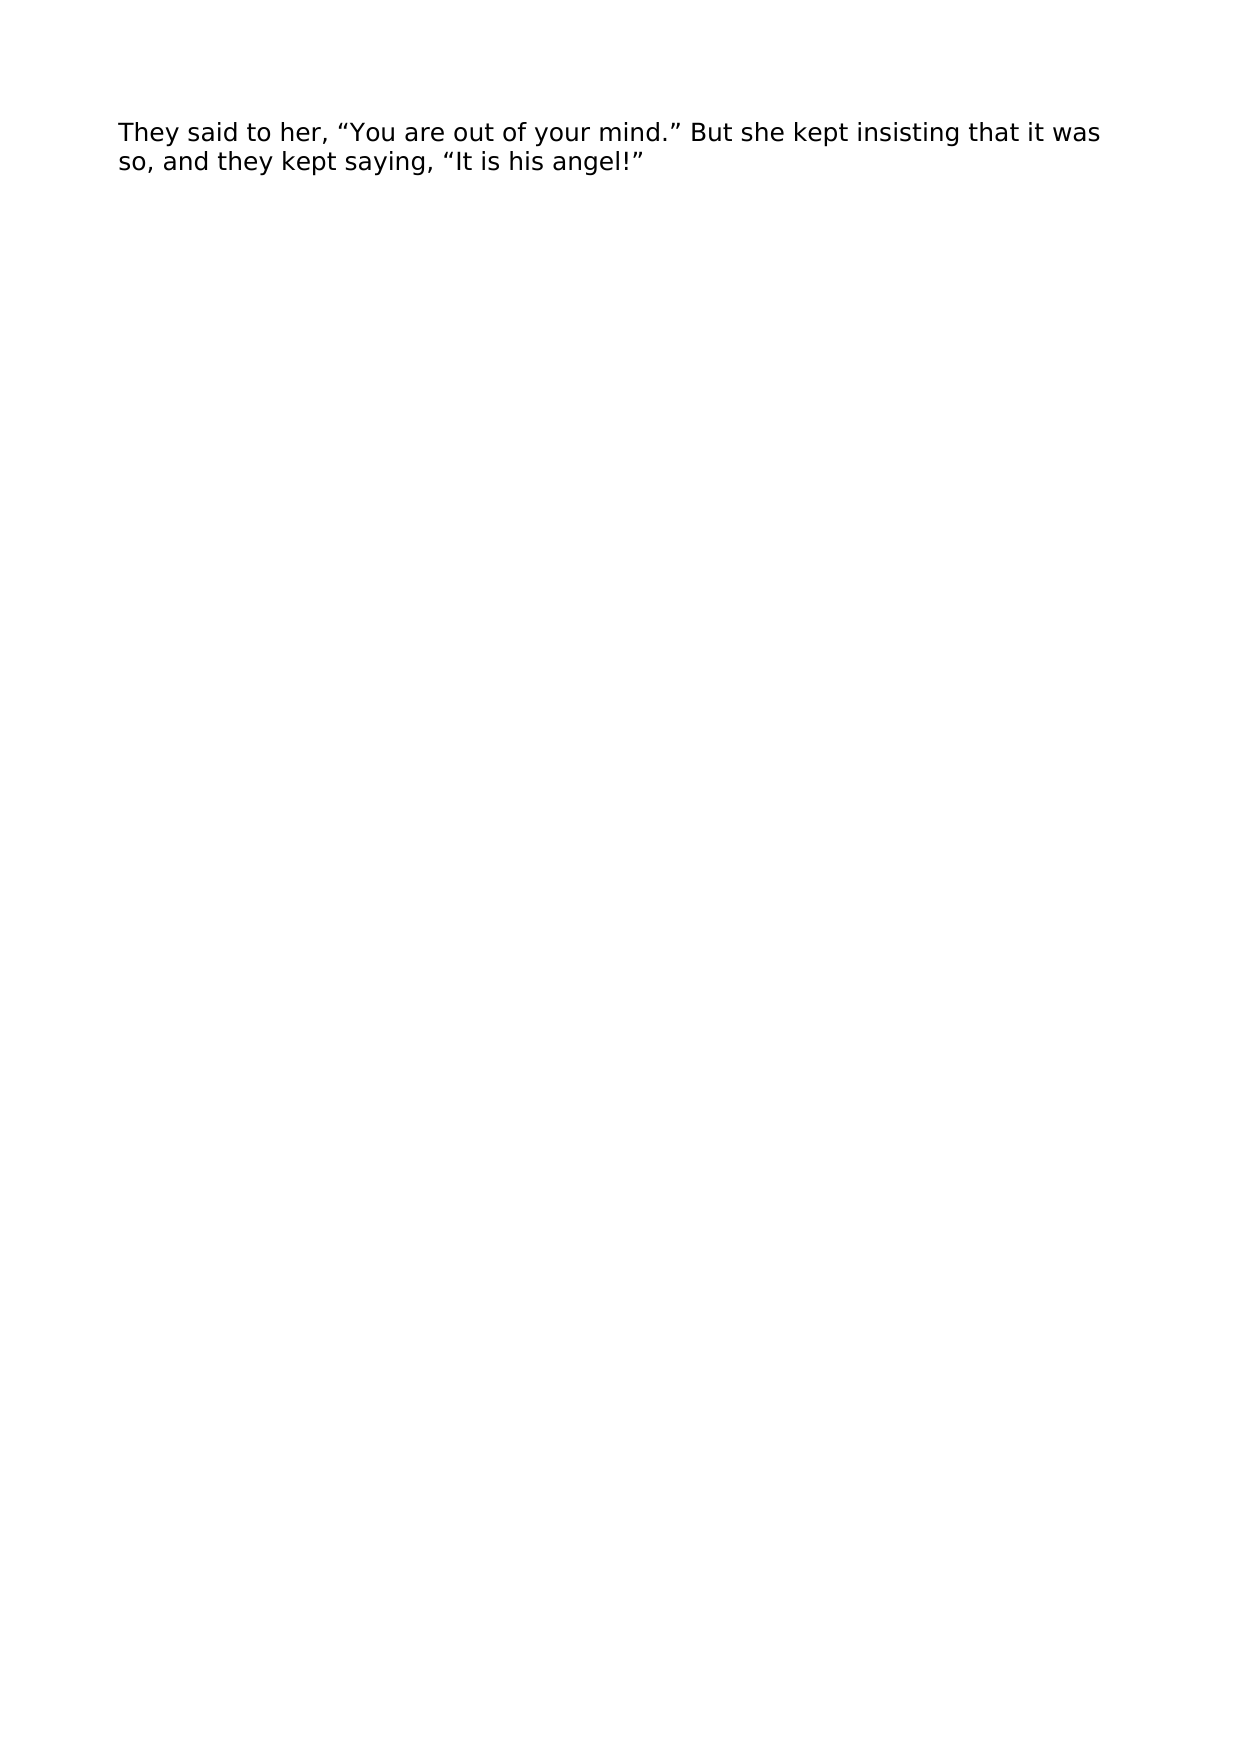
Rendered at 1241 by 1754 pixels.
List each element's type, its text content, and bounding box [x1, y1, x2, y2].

text They said to her, “You are out of your mind.” But she kept insisting that it was so, and they kept saying, “It is his angel!” [118, 118, 1122, 176]
